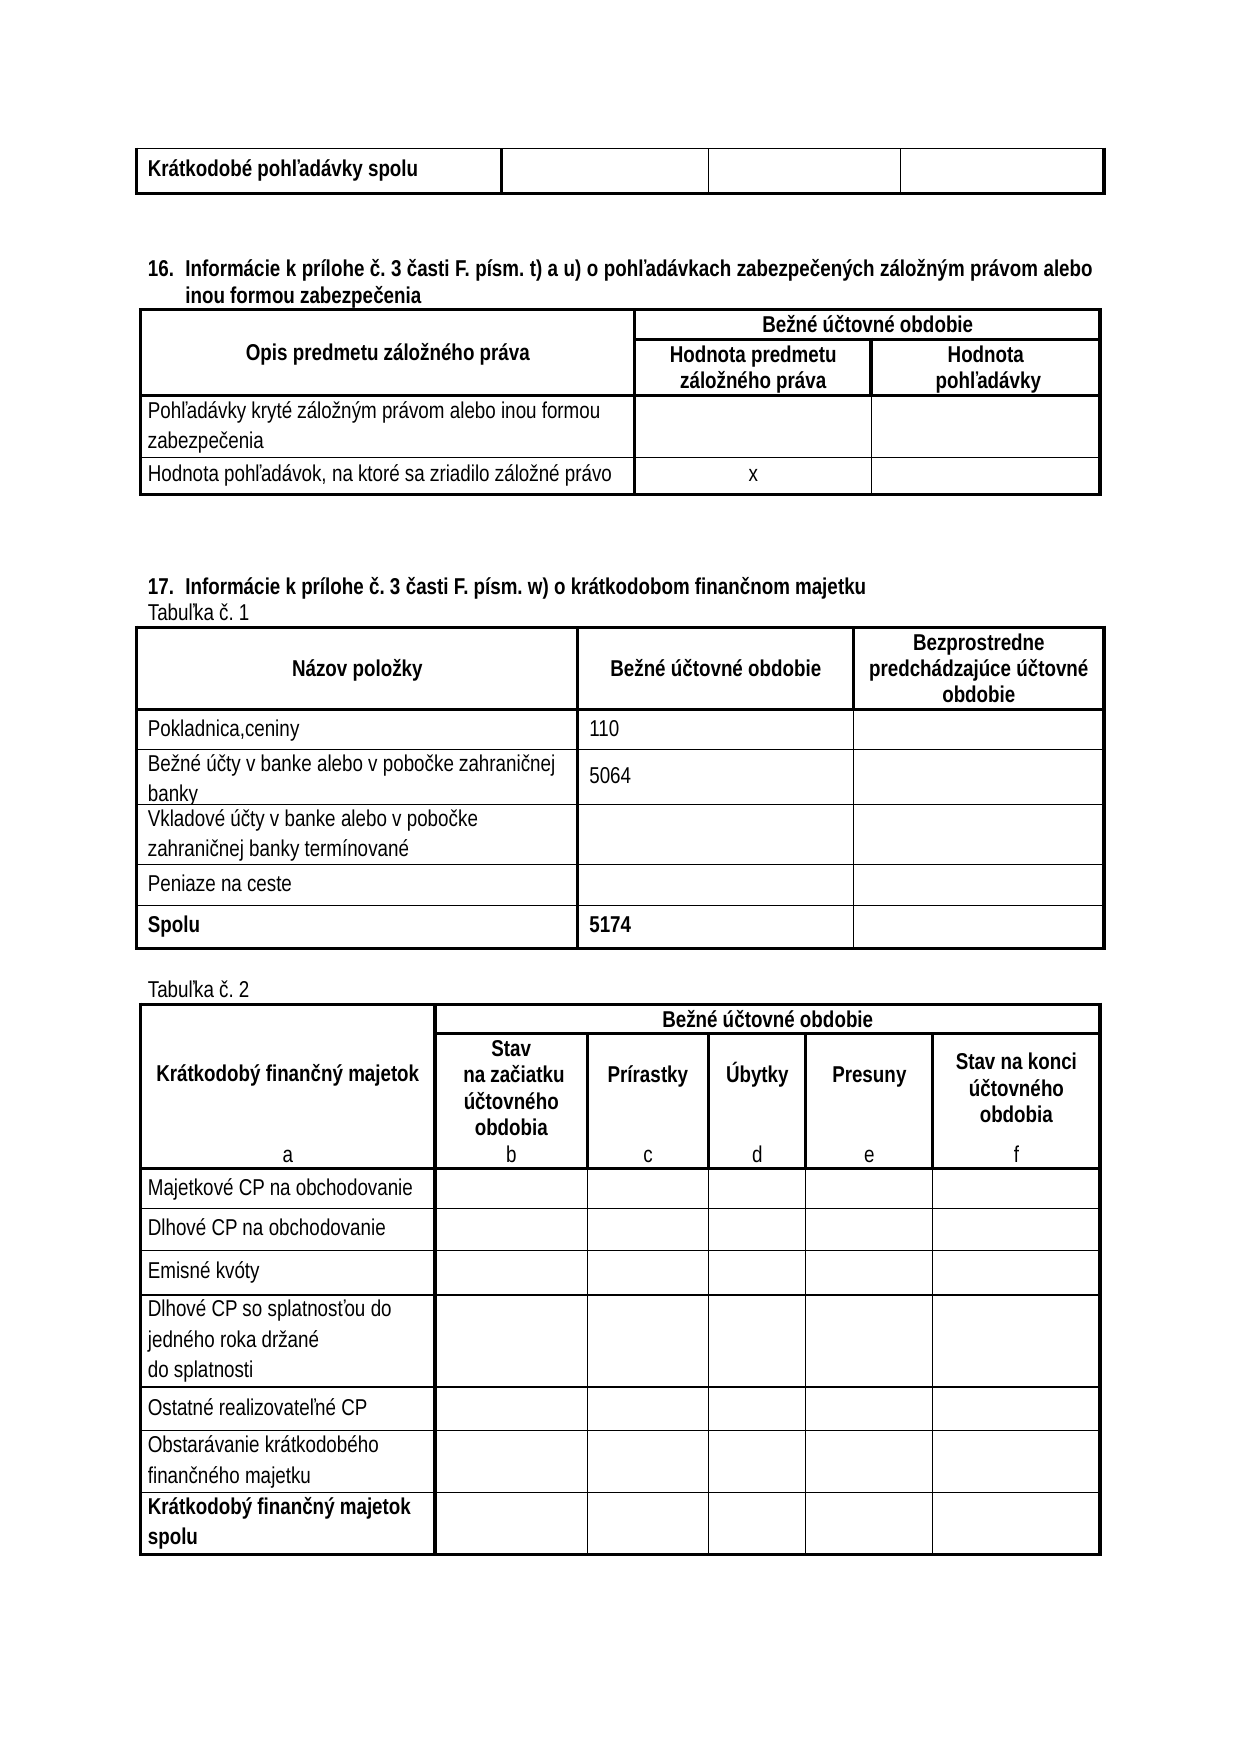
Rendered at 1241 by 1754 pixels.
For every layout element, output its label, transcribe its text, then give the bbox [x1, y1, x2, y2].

table_cell Spolu [138, 906, 576, 947]
table_cell [933, 1431, 1098, 1492]
table_cell [437, 1170, 587, 1208]
table_cell [437, 1388, 587, 1430]
table_cell [806, 1296, 932, 1386]
table_cell [854, 865, 1102, 905]
table_cell Presuny [807, 1035, 931, 1141]
table_cell Pohľadávky kryté záložným právom alebo inou formou zabezpečenia [142, 397, 633, 457]
table_cell Dlhové CP na obchodovanie [142, 1209, 433, 1249]
table_cell [437, 1431, 587, 1492]
table_cell [901, 149, 1102, 192]
table_cell [437, 1493, 587, 1553]
table_cell e [807, 1141, 931, 1167]
table_header Bežné účtovné obdobie [579, 629, 852, 708]
table_cell [709, 1493, 805, 1553]
table_cell 110 [579, 711, 853, 749]
table_cell [806, 1170, 932, 1208]
table_cell [806, 1388, 932, 1430]
table_cell 5174 [579, 906, 853, 947]
table_cell [588, 1251, 708, 1294]
table_cell Prírastky [589, 1035, 707, 1141]
table_cell [854, 711, 1102, 749]
table_header Opis predmetu záložného práva [142, 311, 633, 393]
table_cell [709, 1388, 805, 1430]
table_cell [933, 1388, 1098, 1430]
table_cell Krátkodobý finančný majetok spolu [142, 1493, 433, 1553]
table_cell [588, 1170, 708, 1208]
table_cell f [934, 1141, 1098, 1167]
table_cell [579, 805, 853, 864]
table_cell x [636, 458, 871, 492]
table_cell [503, 149, 708, 192]
table_header Názov položky [138, 629, 576, 708]
table_header Bežné účtovné obdobie [636, 311, 1098, 338]
table_cell [933, 1170, 1098, 1208]
table_cell Hodnota pohľadávky [873, 341, 1098, 393]
table_header Krátkodobý finančný majetok [142, 1006, 433, 1141]
table_cell [709, 1431, 805, 1492]
table_cell Dlhové CP so splatnosťou do jedného roka držané do splatnosti [142, 1296, 433, 1386]
table_cell Peniaze na ceste [138, 865, 576, 905]
table_cell [854, 805, 1102, 864]
table_cell Stav na konci účtovného obdobia [934, 1035, 1098, 1141]
table_cell Emisné kvóty [142, 1251, 433, 1294]
table_cell [709, 1296, 805, 1386]
table_cell [933, 1209, 1098, 1249]
table_cell [933, 1296, 1098, 1386]
title Informácie k prílohe č. 3 časti F. písm. w) o krátkodobom finančnom majetku [148, 573, 1093, 599]
table_cell [437, 1251, 587, 1294]
table_cell c [589, 1141, 707, 1167]
table_cell [872, 458, 1098, 492]
table_cell [709, 149, 900, 192]
title Tabuľka č. 1 [148, 599, 1093, 626]
table_cell 5064 [579, 750, 853, 804]
table_cell [579, 865, 853, 905]
table_cell Úbytky [710, 1035, 804, 1141]
table_cell [806, 1251, 932, 1294]
table_cell b [437, 1141, 586, 1167]
table_cell [588, 1431, 708, 1492]
table_header Bežné účtovné obdobie [437, 1006, 1098, 1032]
table_cell a [142, 1141, 433, 1167]
table_cell Obstarávanie krátkodobého finančného majetku [142, 1431, 433, 1492]
table_cell Krátkodobé pohľadávky spolu [138, 149, 500, 192]
table_cell Hodnota predmetu záložného práva [636, 341, 869, 393]
table_cell [806, 1493, 932, 1553]
table_cell [437, 1296, 587, 1386]
table_cell [588, 1296, 708, 1386]
table_cell [588, 1493, 708, 1553]
table_cell [854, 906, 1102, 947]
table_cell [933, 1251, 1098, 1294]
table_cell [709, 1209, 805, 1249]
table_cell Bežné účty v banke alebo v pobočke zahraničnej banky [138, 750, 576, 804]
table_cell [588, 1388, 708, 1430]
table_cell [854, 750, 1102, 804]
table_cell d [710, 1141, 804, 1167]
table_cell [806, 1431, 932, 1492]
table_cell Vkladové účty v banke alebo v pobočke zahraničnej banky termínované [138, 805, 576, 864]
table_cell [872, 397, 1098, 457]
table_cell Stav na začiatku účtovného obdobia [437, 1035, 586, 1141]
table_cell [806, 1209, 932, 1249]
table_cell [437, 1209, 587, 1249]
table_header Bezprostredne predchádzajúce účtovné obdobie [855, 629, 1102, 708]
table_cell Hodnota pohľadávok, na ktoré sa zriadilo záložné právo [142, 458, 633, 492]
table_cell Majetkové CP na obchodovanie [142, 1170, 433, 1208]
table_cell [709, 1170, 805, 1208]
table_cell [636, 397, 871, 457]
table_cell [588, 1209, 708, 1249]
table_cell Ostatné realizovateľné CP [142, 1388, 433, 1430]
table_cell [709, 1251, 805, 1294]
title Tabuľka č. 2 [148, 976, 1093, 1002]
title Informácie k prílohe č. 3 časti F. písm. t) a u) o pohľadávkach zabezpečených záložným právom alebo inou formou zabezpečenia [148, 255, 1093, 308]
table_cell Pokladnica,ceniny [138, 711, 576, 749]
table_cell [933, 1493, 1098, 1553]
